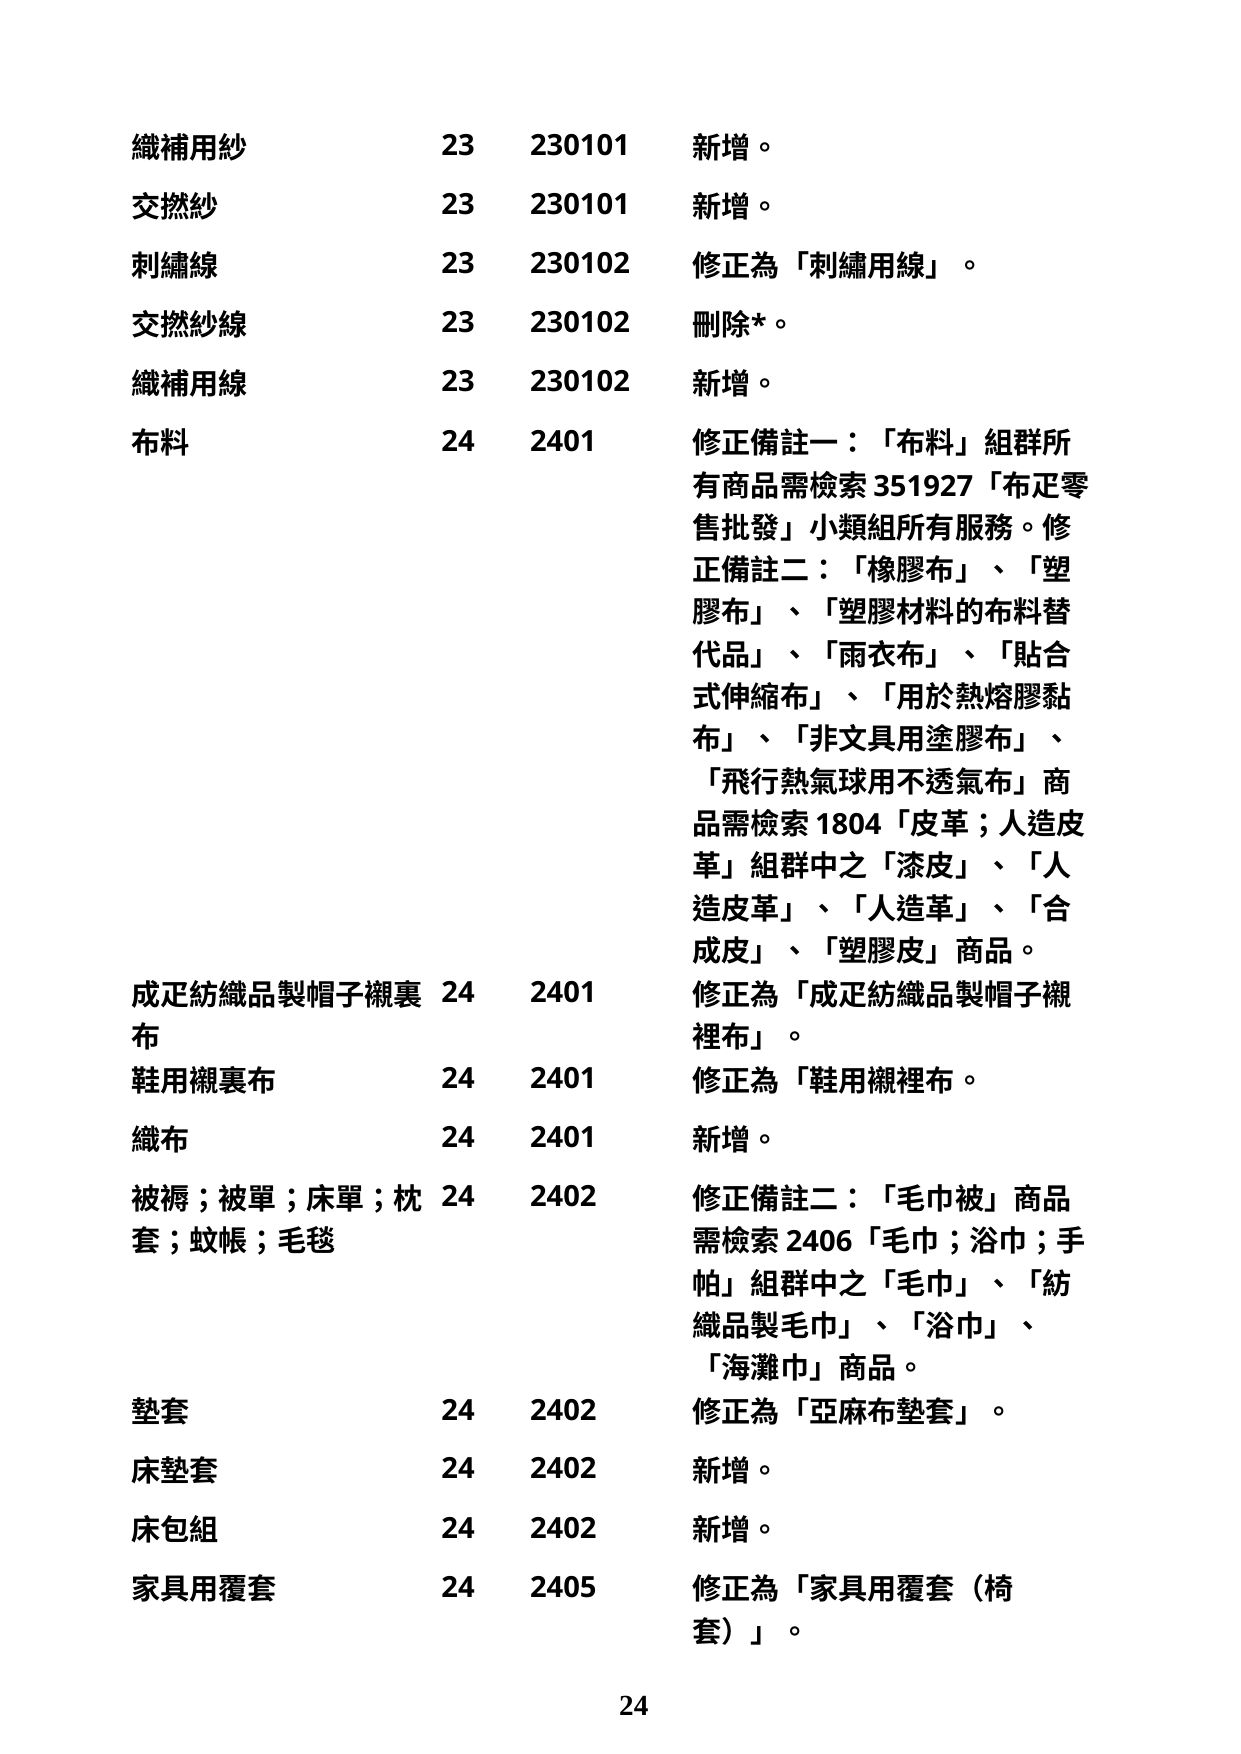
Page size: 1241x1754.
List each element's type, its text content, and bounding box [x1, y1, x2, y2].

table_cell 24 [439, 1058, 526, 1115]
table_cell 刺繡線 [129, 243, 438, 300]
table_cell 墊套 [129, 1389, 438, 1446]
table_cell 新增。 [690, 125, 1102, 182]
table_cell 布料 [129, 420, 438, 970]
table_cell 新增。 [690, 184, 1102, 241]
table_cell 交撚紗 [129, 184, 438, 241]
table_cell 修正為「家具用覆套（椅套）」。 [690, 1566, 1102, 1651]
table_cell 鞋用襯裏布 [129, 1058, 438, 1115]
table_cell 織布 [129, 1117, 438, 1174]
table_cell 2402 [528, 1176, 689, 1387]
table_cell 23 [439, 243, 526, 300]
table_cell 修正為「刺繡用線」。 [690, 243, 1102, 300]
table_cell 23 [439, 361, 526, 418]
table_cell 24 [439, 1117, 526, 1174]
table_cell 2401 [528, 420, 689, 970]
table_cell 新增。 [690, 1448, 1102, 1505]
table_cell 230101 [528, 184, 689, 241]
table_cell 2401 [528, 971, 689, 1056]
table_cell 2402 [528, 1448, 689, 1505]
table_cell 新增。 [690, 361, 1102, 418]
table_cell 24 [439, 420, 526, 970]
table_cell 230101 [528, 125, 689, 182]
table_cell 成疋紡織品製帽子襯裏布 [129, 971, 438, 1056]
table_cell 2401 [528, 1058, 689, 1115]
table_cell 修正為「成疋紡織品製帽子襯裡布」。 [690, 971, 1102, 1056]
table_cell 修正為「亞麻布墊套」。 [690, 1389, 1102, 1446]
table_cell 交撚紗線 [129, 302, 438, 359]
table_cell 23 [439, 125, 526, 182]
table_cell 230102 [528, 361, 689, 418]
table_cell 2401 [528, 1117, 689, 1174]
table_cell 24 [439, 1566, 526, 1651]
table_cell 230102 [528, 243, 689, 300]
table_cell 23 [439, 184, 526, 241]
table_cell 新增。 [690, 1507, 1102, 1564]
table_cell 織補用線 [129, 361, 438, 418]
table_cell 24 [439, 1176, 526, 1387]
table_cell 織補用紗 [129, 125, 438, 182]
table_cell 24 [439, 971, 526, 1056]
table_cell 23 [439, 302, 526, 359]
table_cell 230102 [528, 302, 689, 359]
table_cell 2405 [528, 1566, 689, 1651]
table_cell 床包組 [129, 1507, 438, 1564]
table_cell 修正備註一：「布料」組群所有商品需檢索351927「布疋零售批發」小類組所有服務。修正備註二：「橡膠布」、「塑膠布」、「塑膠材料的布料替代品」、「雨衣布」、「貼合式伸縮布」、「用於熱熔膠黏布」、「非文具用塗膠布」、「飛行熱氣球用不透氣布」商品需檢索1804「皮革；人造皮革」組群中之「漆皮」、「人造皮革」、「人造革」、「合成皮」、「塑膠皮」商品。 [690, 420, 1102, 970]
table_cell 床墊套 [129, 1448, 438, 1505]
table_cell 被褥；被單；床單；枕套；蚊帳；毛毯 [129, 1176, 438, 1387]
table_cell 新增。 [690, 1117, 1102, 1174]
table_cell 2402 [528, 1389, 689, 1446]
table_cell 家具用覆套 [129, 1566, 438, 1651]
table_cell 修正備註二：「毛巾被」商品需檢索2406「毛巾；浴巾；手帕」組群中之「毛巾」、「紡織品製毛巾」、「浴巾」、「海灘巾」商品。 [690, 1176, 1102, 1387]
table_cell 刪除*。 [690, 302, 1102, 359]
table_cell 2402 [528, 1507, 689, 1564]
table_cell 24 [439, 1507, 526, 1564]
table_cell 24 [439, 1389, 526, 1446]
table_cell 修正為「鞋用襯裡布。 [690, 1058, 1102, 1115]
table_cell 24 [439, 1448, 526, 1505]
